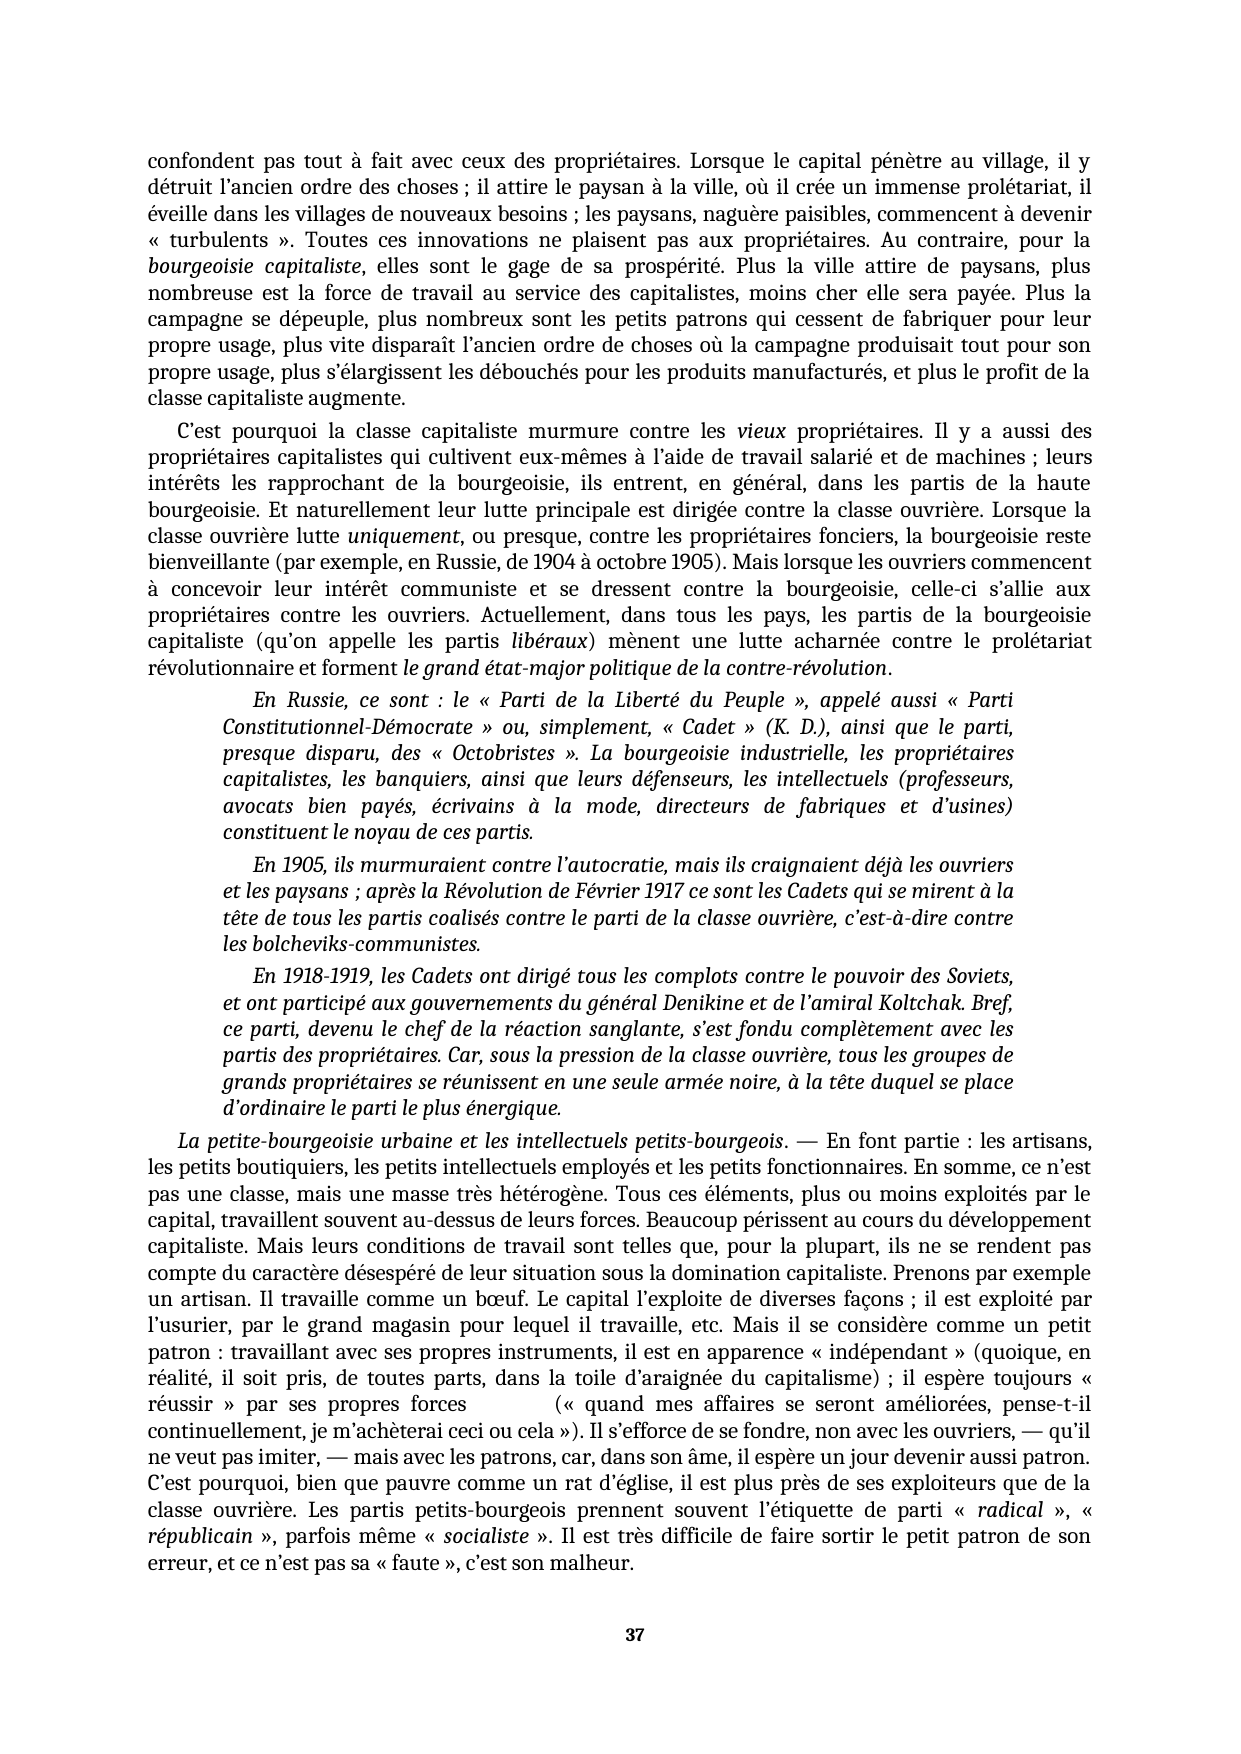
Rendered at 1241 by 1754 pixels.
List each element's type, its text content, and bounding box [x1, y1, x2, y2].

text En 1918-1919, les Cadets ont dirigé tous les complots contre le pouvoir des Soviets, et ont participé aux gouvernements du général Denikine et de l’amiral Koltchak. Bref, ce parti, devenu le chef de la réaction sanglante, s’est fondu complètement avec les partis des propriétaires. Car, sous la pression de la classe ouvrière, tous les groupes de grands propriétaires se réunissent en une seule armée noire, à la tête duquel se place d’ordinaire le parti le plus énergique. [223, 963, 1018, 1121]
text confondent pas tout à fait avec ceux des propriétaires. Lorsque le capital pénètre au village, il y détruit l’ancien ordre des choses ; il attire le paysan à la ville, où il crée un immense prolétariat, il éveille dans les villages de nouveaux besoins ; les paysans, naguère paisibles, commencent à devenir « turbulents ». Toutes ces innovations ne plaisent pas aux propriétaires. Au contraire, pour la bourgeoisie capitaliste, elles sont le gage de sa prospérité. Plus la ville attire de paysans, plus nombreuse est la force de travail au service des capitalistes, moins cher elle sera payée. Plus la campagne se dépeuple, plus nombreux sont les petits patrons qui cessent de fabriquer pour leur propre usage, plus vite disparaît l’ancien ordre de choses où la campagne produisait tout pour son propre usage, plus s’élargissent les débouchés pour les produits manufacturés, et plus le profit de la classe capitaliste augmente. [148, 148, 1093, 411]
text C’est pourquoi la classe capitaliste murmure contre les vieux propriétaires. Il y a aussi des propriétaires capitalistes qui cultivent eux-mêmes à l’aide de travail salarié et de machines ; leurs intérêts les rapprochant de la bourgeoisie, ils entrent, en général, dans les partis de la haute bourgeoisie. Et naturellement leur lutte principale est dirigée contre la classe ouvrière. Lorsque la classe ouvrière lutte uniquement, ou presque, contre les propriétaires fonciers, la bourgeoisie reste bienveillante (par exemple, en Russie, de 1904 à octobre 1905). Mais lorsque les ouvriers commencent à concevoir leur intérêt communiste et se dressent contre la bourgeoisie, celle-ci s’allie aux propriétaires contre les ouvriers. Actuellement, dans tous les pays, les partis de la bourgeoisie capitaliste (qu’on appelle les partis libéraux) mènent une lutte acharnée contre le prolétariat révolutionnaire et forment le grand état-major politique de la contre-révolution. [148, 417, 1093, 681]
text En Russie, ce sont : le « Parti de la Liberté du Peuple », appelé aussi « Parti Constitutionnel-Démocrate » ou, simplement, « Cadet » (K. D.), ainsi que le parti, presque disparu, des « Octobristes ». La bourgeoisie industrielle, les propriétaires capitalistes, les banquiers, ainsi que leurs défenseurs, les intellectuels (professeurs, avocats bien payés, écrivains à la mode, directeurs de fabriques et d’usines) constituent le noyau de ces partis. [223, 687, 1018, 845]
text La petite-bourgeoisie urbaine et les intellectuels petits-bourgeois. — En font partie : les artisans, les petits boutiquiers, les petits intellectuels employés et les petits fonctionnaires. En somme, ce n’est pas une classe, mais une masse très hétérogène. Tous ces éléments, plus ou moins exploités par le capital, travaillent souvent au-dessus de leurs forces. Beaucoup périssent au cours du développement capitaliste. Mais leurs conditions de travail sont telles que, pour la plupart, ils ne se rendent pas compte du caractère désespéré de leur situation sous la domination capitaliste. Prenons par exemple un artisan. Il travaille comme un bœuf. Le capital l’exploite de diverses façons ; il est exploité par l’usurier, par le grand magasin pour lequel il travaille, etc. Mais il se considère comme un petit patron : travaillant avec ses propres instruments, il est en apparence « indépendant » (quoique, en réalité, il soit pris, de toutes parts, dans la toile d’araignée du capitalisme) ; il espère toujours « réussir » par ses propres forces (« quand mes affaires se seront améliorées, pense-t-il continuellement, je m’achèterai ceci ou cela »). Il s’efforce de se fondre, non avec les ouvriers, — qu’il ne veut pas imiter, — mais avec les patrons, car, dans son âme, il espère un jour devenir aussi patron. C’est pourquoi, bien que pauvre comme un rat d’église, il est plus près de ses exploiteurs que de la classe ouvrière. Les partis petits-bourgeois prennent souvent l’étiquette de parti « radical », « républicain », parfois même « socialiste ». Il est très difficile de faire sortir le petit patron de son erreur, et ce n’est pas sa « faute », c’est son malheur. [148, 1128, 1093, 1576]
text En 1905, ils murmuraient contre l’autocratie, mais ils craignaient déjà les ouvriers et les paysans ; après la Révolution de Février 1917 ce sont les Cadets qui se mirent à la tête de tous les partis coalisés contre le parti de la classe ouvrière, c’est-à-dire contre les bolcheviks-communistes. [223, 852, 1018, 957]
